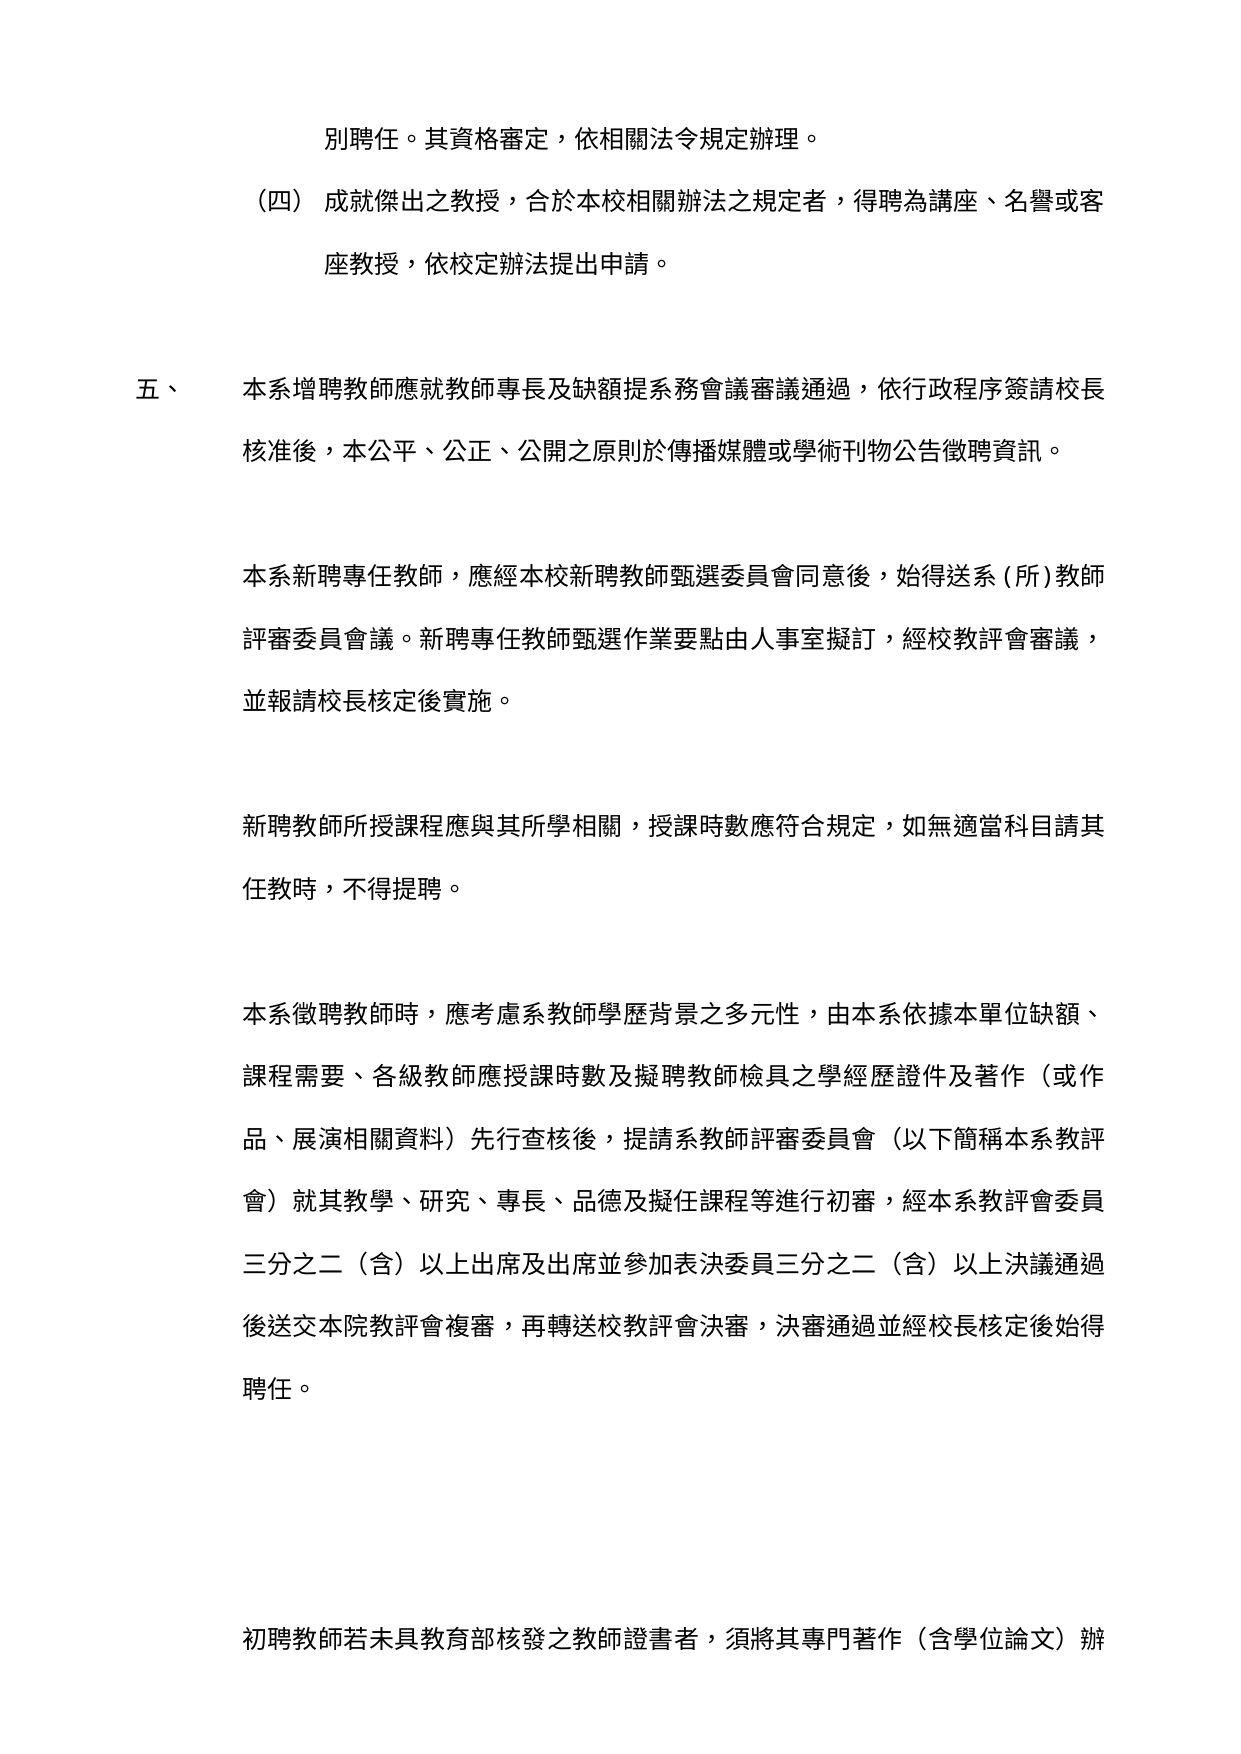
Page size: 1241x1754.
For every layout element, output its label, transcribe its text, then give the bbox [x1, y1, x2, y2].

table_cell 本系增聘教師應就教師專長及缺額提系務會議審議通過，依行政程序簽請校長核准後，本公平、公正、公開之原則於傳播媒體或學術刊物公告徵聘資訊。 本系新聘專任教師，應經本校新聘教師甄選委員會同意後，始得送系(所)教師評審委員會議。新聘專任教師甄選作業要點由人事室擬訂，經校教評會審議，並報請校長核定後實施。 新聘教師所授課程應與其所學相關，授課時數應符合規定，如無適當科目請其任教時，不得提聘。 本系徵聘教師時，應考慮系教師學歷背景之多元性，由本系依據本單位缺額、課程需要、各級教師應授課時數及擬聘教師檢具之學經歷證件及著作（或作品、展演相關資料）先行查核後，提請系教師評審委員會（以下簡稱本系教評會）就其教學、研究、專長、品德及擬任課程等進行初審，經本系教評會委員三分之二（含）以上出席及出席並參加表決委員三分之二（含）以上決議通過後送交本院教評會複審，再轉送校教評會決審，決審通過並經校長核定後始得聘任。 初聘教師若未具教育部核發之教師證書者，須將其專門著作（含學位論文）辦 [231, 283, 1117, 1658]
table_cell [124, 96, 231, 283]
table_cell 五、 [124, 283, 231, 1658]
table_cell 別聘任。其資格審定，依相關法令規定辦理。 （四） 成就傑出之教授，合於本校相關辦法之規定者，得聘為講座、名譽或客座教授，依校定辦法提出申請。 [231, 96, 1117, 283]
